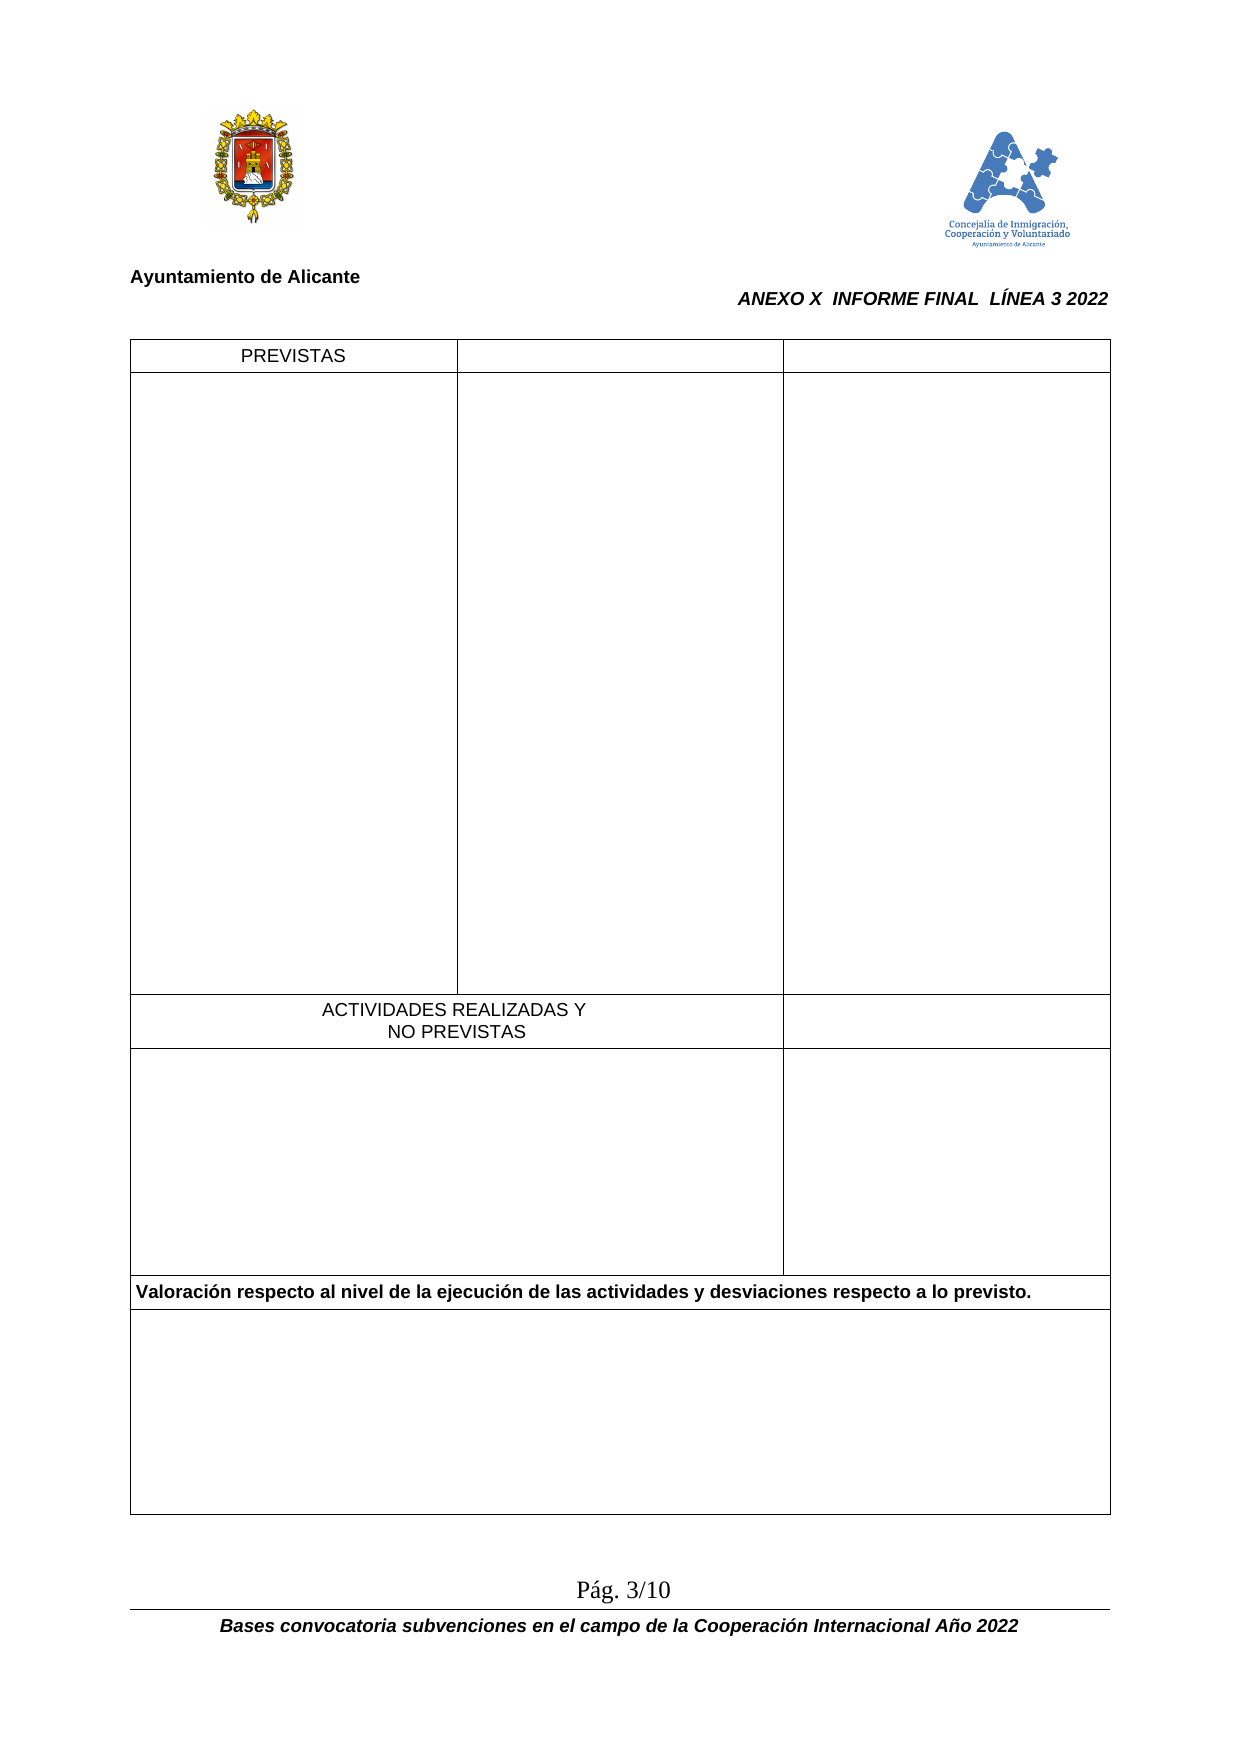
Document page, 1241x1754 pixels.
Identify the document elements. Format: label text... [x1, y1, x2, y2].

table_cell [784, 1049, 1110, 1275]
table_cell [458, 373, 783, 993]
table_cell [784, 373, 1110, 993]
table_cell [784, 995, 1110, 1048]
table_cell ACTIVIDADES REALIZADAS Y NO PREVISTAS [131, 995, 783, 1048]
table_cell [131, 373, 457, 993]
table_header PREVISTAS [131, 340, 457, 372]
table_cell [131, 1310, 1110, 1514]
picture [207, 107, 301, 227]
table_header [458, 340, 783, 372]
table_cell [131, 1049, 783, 1275]
table_header Valoración respecto al nivel de la ejecución de las actividades y desviaciones respecto a lo previsto. [131, 1276, 1110, 1308]
picture [931, 113, 1087, 268]
table_header [784, 340, 1110, 372]
